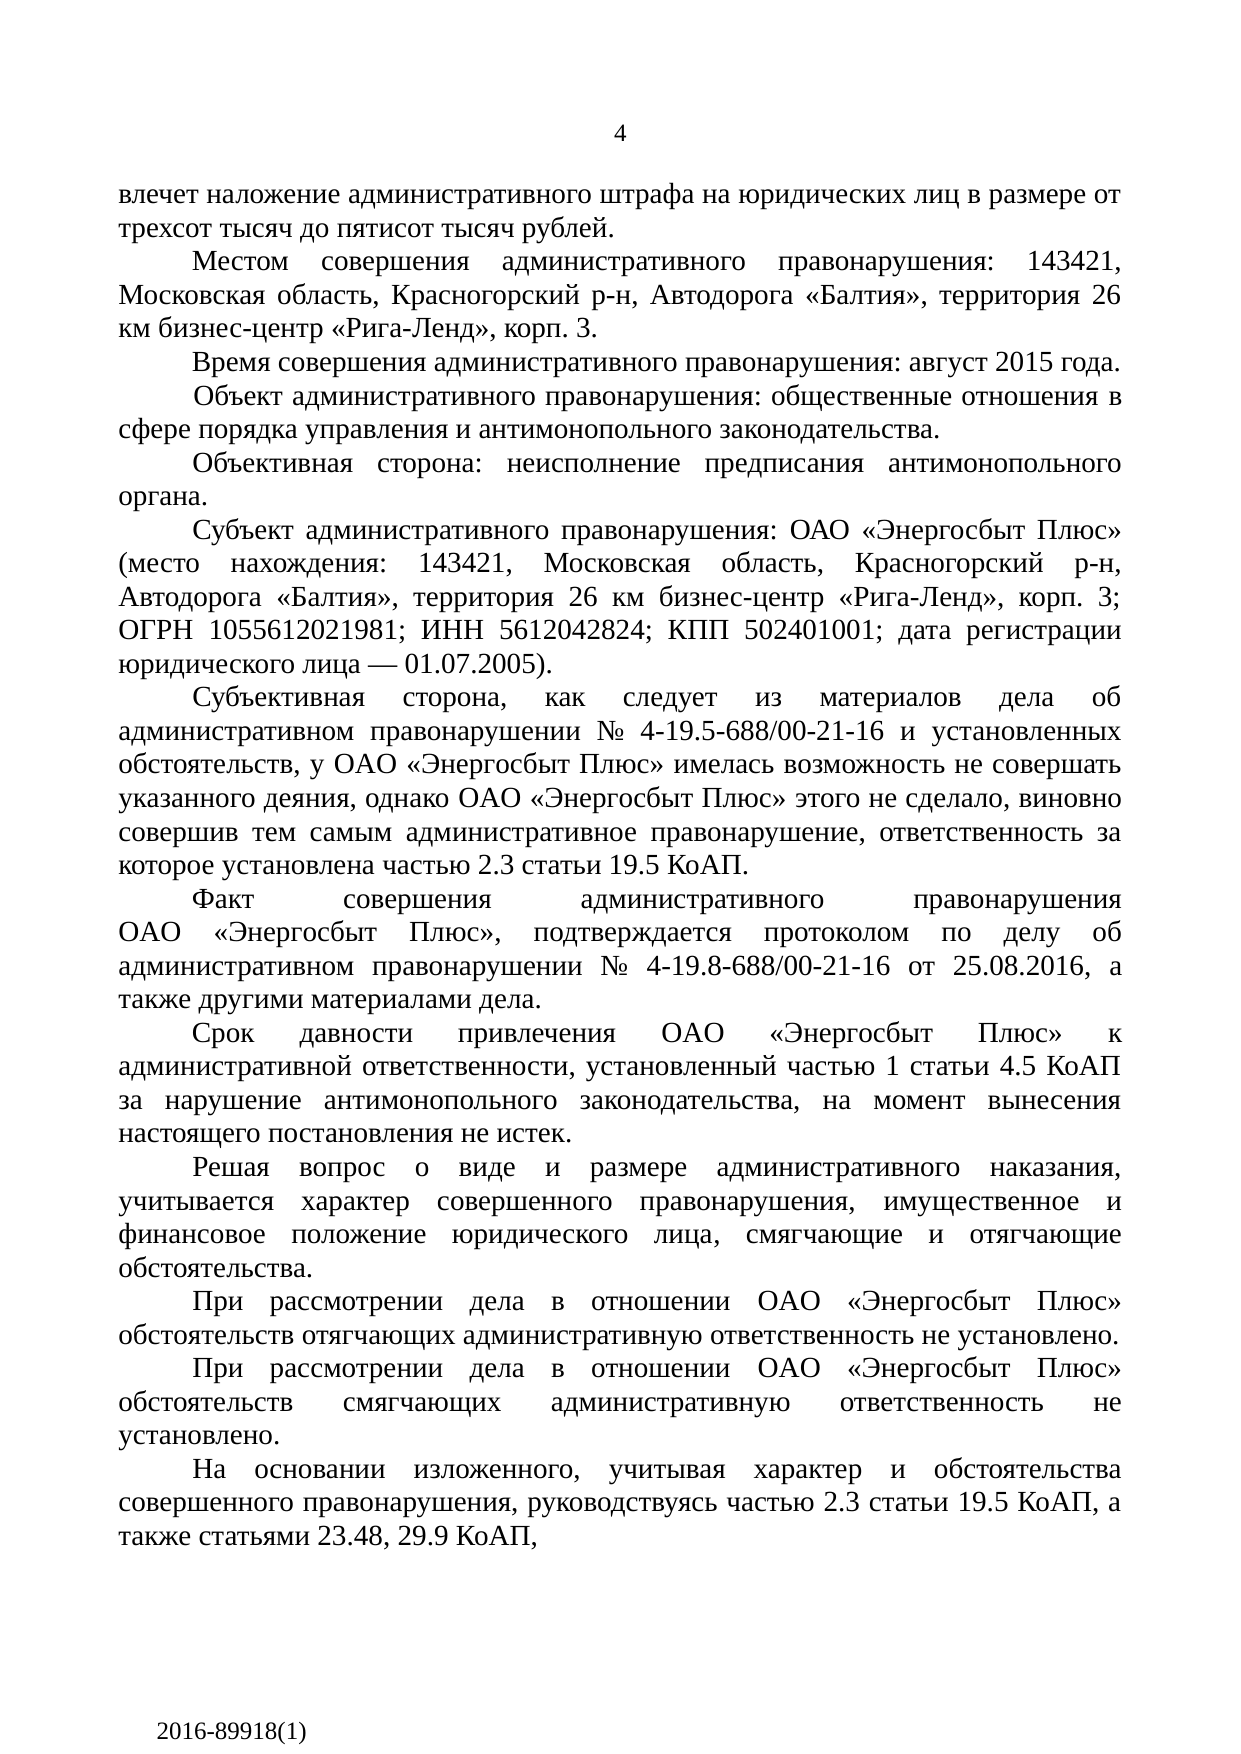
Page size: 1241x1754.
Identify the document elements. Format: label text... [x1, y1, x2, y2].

text Решая вопрос о виде и размере административного наказания, учитывается характер совершенного правонарушения, имущественное и финансовое положение юридического лица, смягчающие и отягчающие обстоятельства. [118, 1149, 1122, 1283]
text Объективная сторона: неисполнение предписания антимонопольного органа. [118, 445, 1122, 512]
text влечет наложение административного штрафа на юридических лиц в размере от трехсот тысяч до пятисот тысяч рублей. [118, 176, 1122, 243]
text Срок давности привлечения ОАО «Энергосбыт Плюс» к административной ответственности, установленный частью 1 статьи 4.5 КоАП за нарушение антимонопольного законодательства, на момент вынесения настоящего постановления не истек. [118, 1015, 1122, 1149]
text Местом совершения административного правонарушения: 143421, Московская область, Красногорский р-н, Автодорога «Балтия», территория 26 км бизнес-центр «Рига-Ленд», корп. 3. [118, 243, 1122, 344]
text Объект административного правонарушения: общественные отношения в сфере порядка управления и антимонопольного законодательства. [118, 378, 1122, 445]
text На основании изложенного, учитывая характер и обстоятельства совершенного правонарушения, руководствуясь частью 2.3 статьи 19.5 КоАП, а также статьями 23.48, 29.9 КоАП, [118, 1451, 1122, 1552]
text Субъективная сторона, как следует из материалов дела об административном правонарушении № 4-19.5-688/00-21-16 и установленных обстоятельств, у ОАО «Энергосбыт Плюс» имелась возможность не совершать указанного деяния, однако ОАО «Энергосбыт Плюс» этого не сделало, виновно совершив тем самым административное правонарушение, ответственность за которое установлена частью 2.3 статьи 19.5 КоАП. [118, 679, 1122, 881]
text Субъект административного правонарушения: ОАО «Энергосбыт Плюс» (место нахождения: 143421, Московская область, Красногорский р-н, Автодорога «Балтия», территория 26 км бизнес-центр «Рига-Ленд», корп. 3; ОГРН 1055612021981; ИНН 5612042824; КПП 502401001; дата регистрации юридического лица — 01.07.2005). [118, 512, 1122, 679]
text Факт совершения административного правонарушения ОАО «Энергосбыт Плюс», подтверждается протоколом по делу об административном правонарушении № 4-19.8-688/00-21-16 от 25.08.2016, а также другими материалами дела. [118, 881, 1122, 1015]
text При рассмотрении дела в отношении ОАО «Энергосбыт Плюс» обстоятельств отягчающих административную ответственность не установлено. [118, 1283, 1122, 1350]
text Время совершения административного правонарушения: август 2015 года. [118, 344, 1122, 378]
text При рассмотрении дела в отношении ОАО «Энергосбыт Плюс» обстоятельств смягчающих административную ответственность не установлено. [118, 1350, 1122, 1451]
